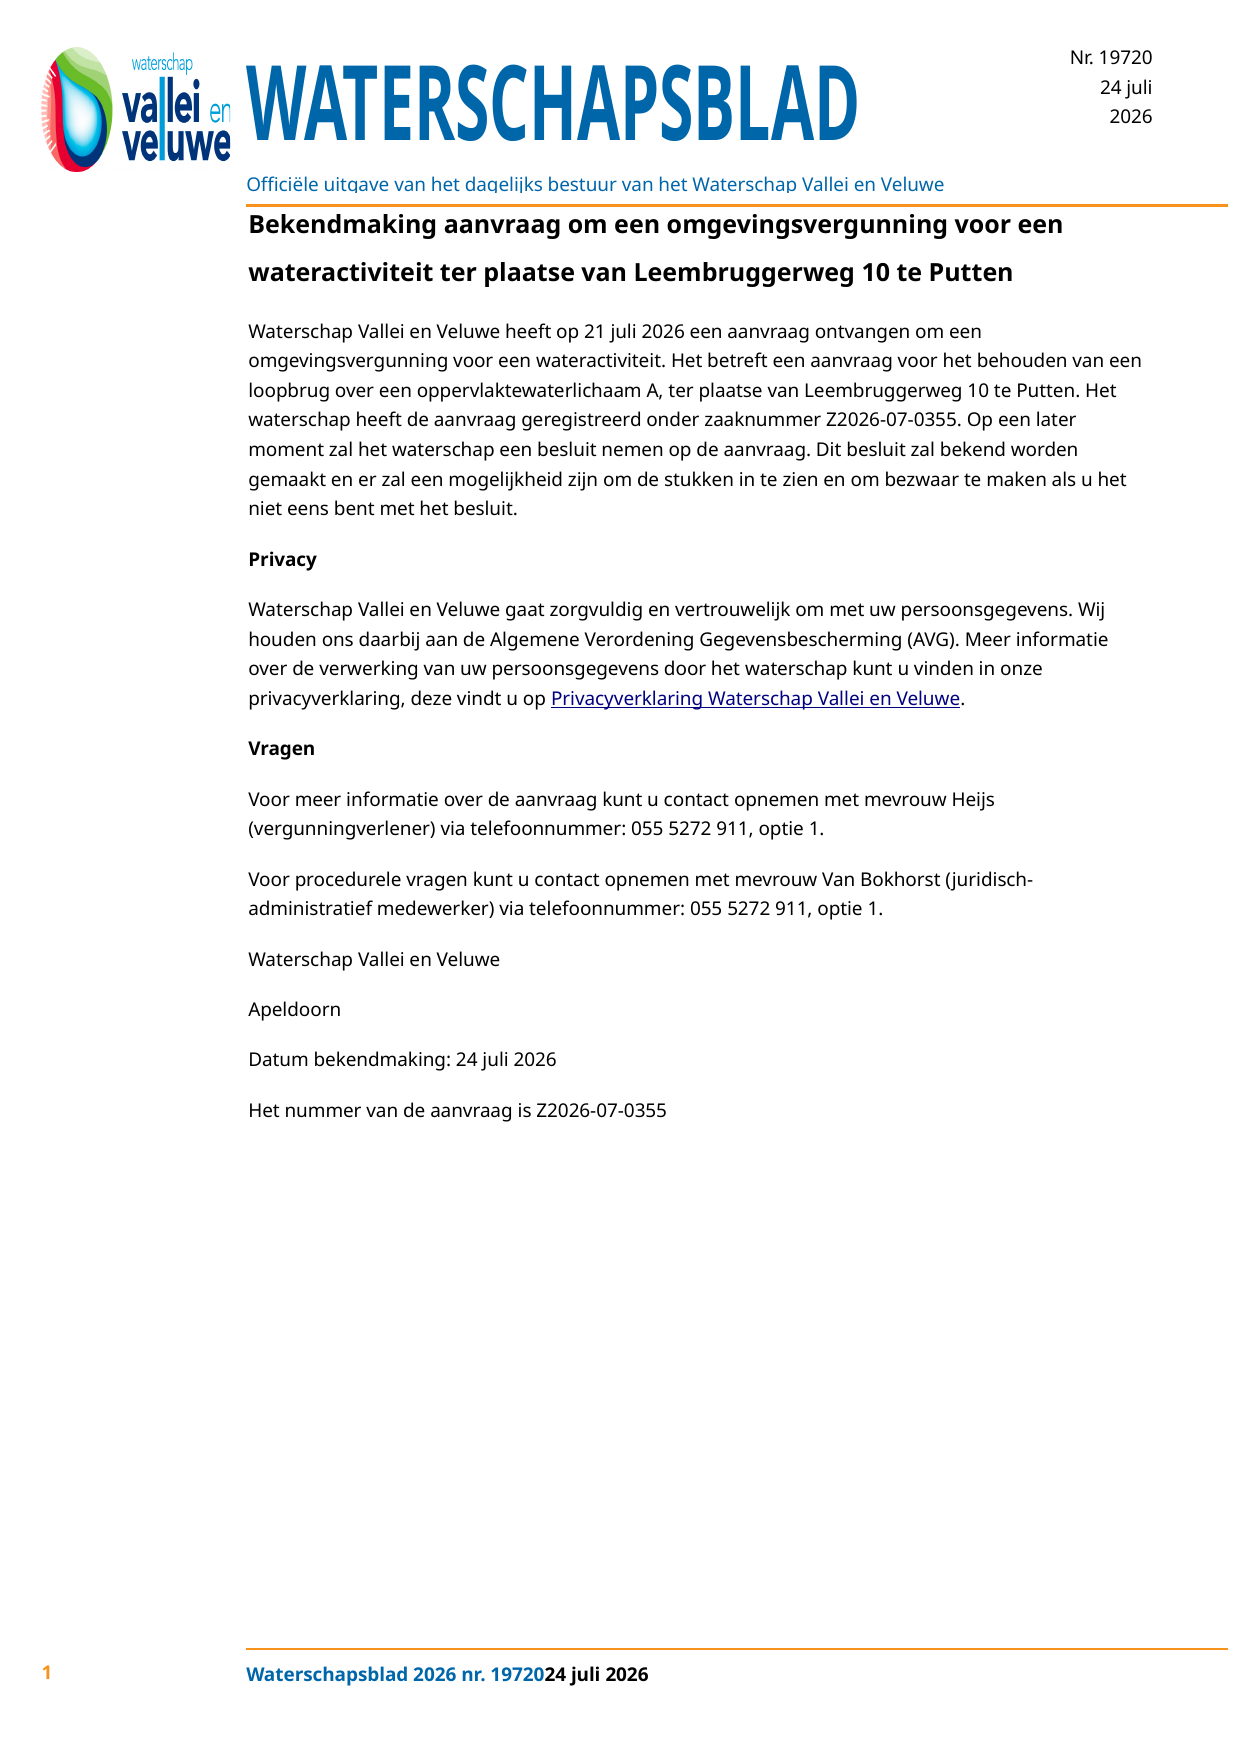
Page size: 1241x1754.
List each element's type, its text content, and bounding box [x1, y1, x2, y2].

text Het nummer van de aanvraag is Z2026-07-0355 [248, 1097, 1152, 1123]
text Waterschap Vallei en Veluwe heeft op 21 juli 2026 een aanvraag ontvangen om een omgevingsvergunning voor een wateractiviteit. Het betreft een aanvraag voor het behouden van een loopbrug over een oppervlaktewaterlichaam A, ter plaatse van Leembruggerweg 10 te Putten. Het waterschap heeft de aanvraag geregistreerd onder zaaknummer Z2026-07-0355. Op een later moment zal het waterschap een besluit nemen op de aanvraag. Dit besluit zal bekend worden gemaakt en er zal een mogelijkheid zijn om de stukken in te zien en om bezwaar te maken als u het niet eens bent met het besluit. [248, 318, 1152, 521]
text Waterschap Vallei en Veluwe [248, 946, 1152, 972]
text Privacy [248, 546, 1152, 572]
text Datum bekendmaking: 24 juli 2026 [248, 1047, 1152, 1072]
text Vragen [248, 735, 1152, 761]
text Voor meer informatie over de aanvraag kunt u contact opnemen met mevrouw Heijs (vergunningverlener) via telefoonnummer: 055 5272 911, optie 1. [248, 786, 1152, 841]
text Voor procedurele vragen kunt u contact opnemen met mevrouw Van Bokhorst (juridisch-administratief medewerker) via telefoonnummer: 055 5272 911, optie 1. [248, 866, 1152, 921]
picture [41, 47, 231, 172]
text Bekendmaking aanvraag om een omgevingsvergunning voor een wateractiviteit ter plaatse van Leembruggerweg 10 te Putten [248, 207, 1152, 288]
text Waterschap Vallei en Veluwe gaat zorgvuldig en vertrouwelijk om met uw persoonsgegevens. Wij houden ons daarbij aan de Algemene Verordening Gegevensbescherming (AVG). Meer informatie over de verwerking van uw persoonsgegevens door het waterschap kunt u vinden in onze privacyverklaring, deze vindt u op Privacyverklaring Waterschap Vallei en Veluwe. [248, 596, 1152, 711]
text Apeldoorn [248, 996, 1152, 1022]
